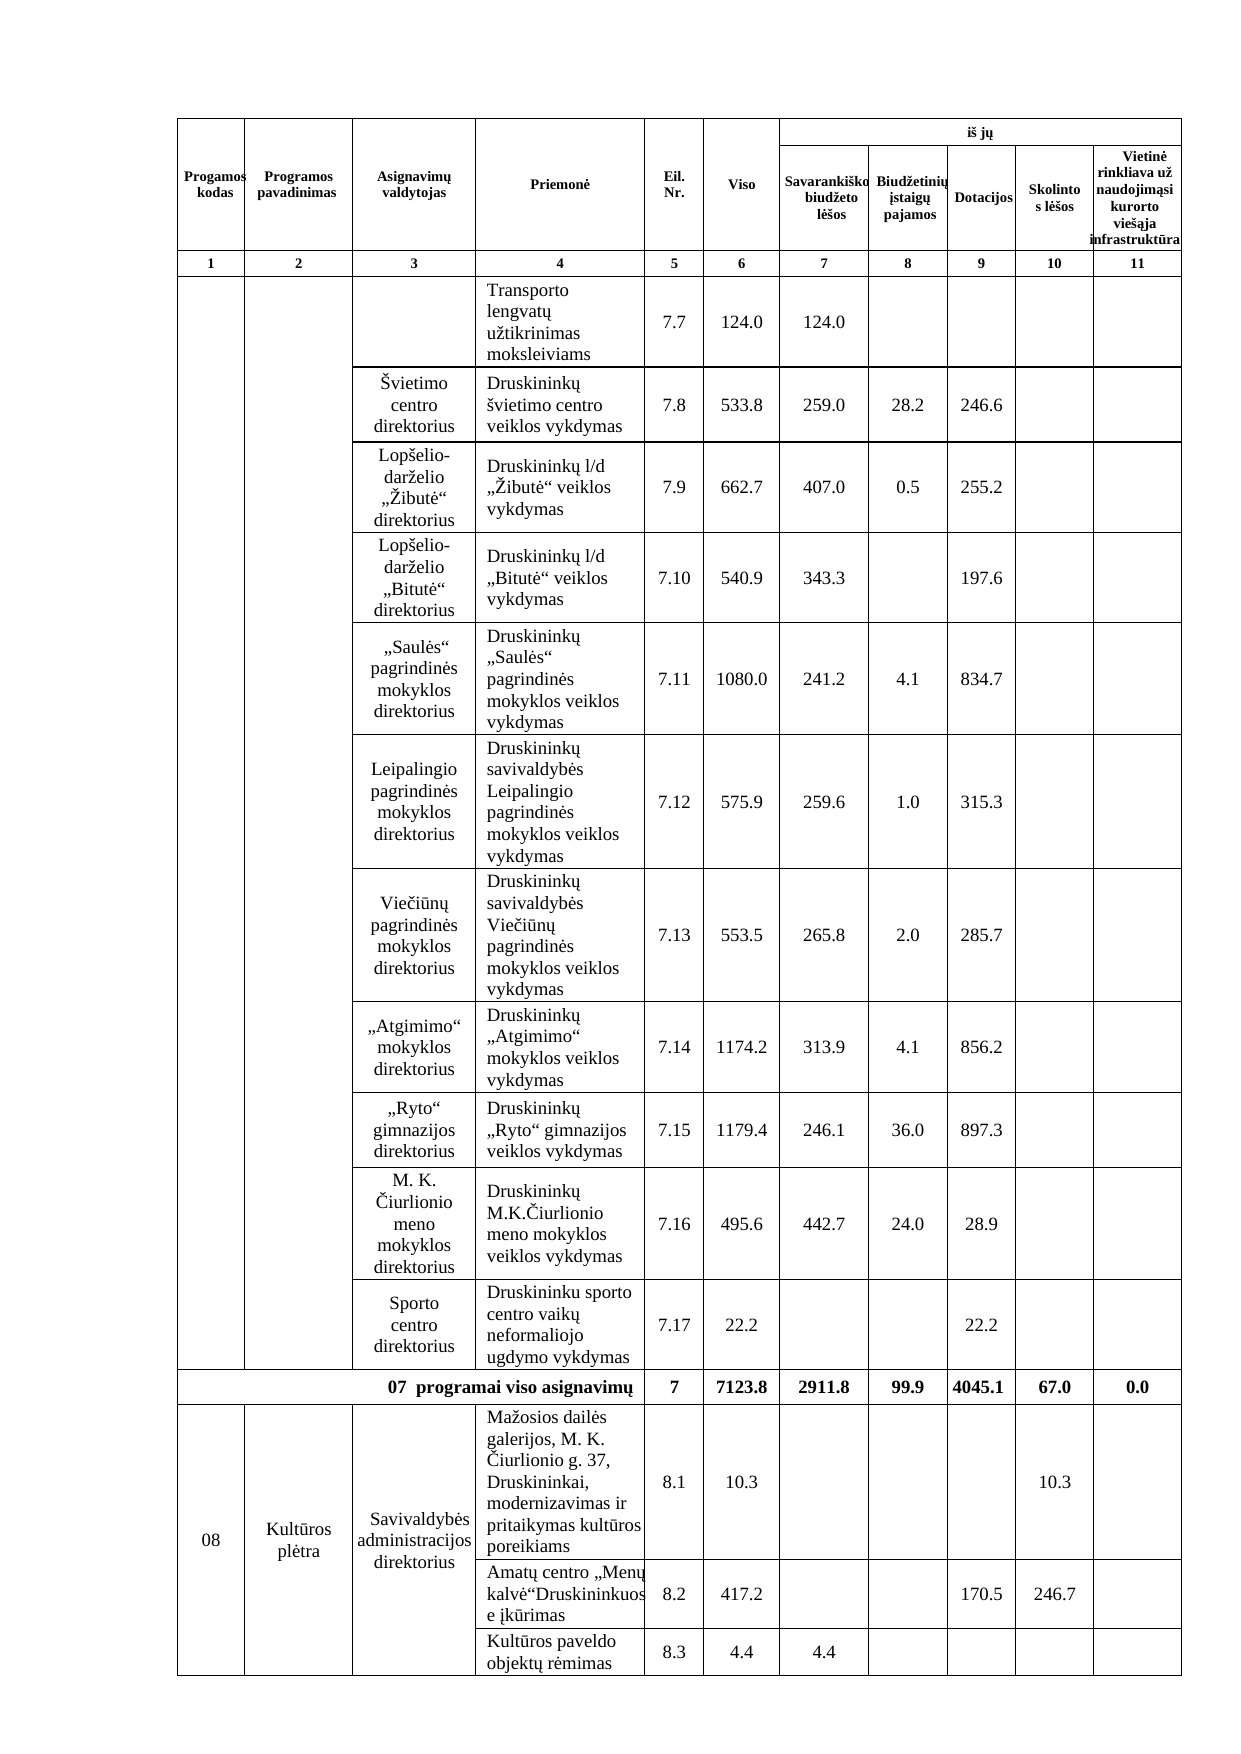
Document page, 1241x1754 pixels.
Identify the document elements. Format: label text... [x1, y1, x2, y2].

table_cell 575.9 [704, 735, 779, 868]
table_cell Druskininkų „Atgimimo“ mokyklos veiklos vykdymas [476, 1002, 644, 1092]
table_cell Sporto centro direktorius [353, 1280, 475, 1369]
table_cell 8 [869, 251, 947, 276]
table_cell 4.1 [869, 1002, 947, 1092]
table_cell Druskininkų švietimo centro veiklos vykdymas [476, 368, 644, 441]
table_cell 24.0 [869, 1168, 947, 1279]
table_cell 662.7 [704, 443, 779, 532]
table_cell Kultūros plėtra [245, 1405, 352, 1675]
table_cell [178, 277, 244, 1369]
table_cell „Atgimimo“ mokyklos direktorius [353, 1002, 475, 1092]
table_cell [1094, 869, 1181, 1001]
table_cell [1016, 869, 1093, 1001]
table_cell [1094, 623, 1181, 734]
table_cell Druskininku sporto centro vaikų neformaliojo ugdymo vykdymas [476, 1280, 644, 1369]
table_cell 241.2 [780, 623, 868, 734]
table_cell 1.0 [869, 735, 947, 868]
table_cell 7.14 [645, 1002, 703, 1092]
table_cell 246.7 [1016, 1560, 1093, 1627]
table_cell 28.2 [869, 368, 947, 441]
table_cell 7.12 [645, 735, 703, 868]
table_cell [948, 1405, 1015, 1558]
table_header Asignavimų valdytojas [353, 119, 475, 249]
table_cell 10.3 [704, 1405, 779, 1558]
table_cell 1 [178, 251, 244, 276]
table_cell 834.7 [948, 623, 1015, 734]
table_cell 7.11 [645, 623, 703, 734]
table_cell 10.3 [1016, 1405, 1093, 1558]
table_cell 2.0 [869, 869, 947, 1001]
table_cell 7.9 [645, 443, 703, 532]
table_cell Amatų centro „Menų kalvė“Druskininkuose įkūrimas [476, 1560, 644, 1627]
table_cell [869, 277, 947, 366]
table_cell 124.0 [704, 277, 779, 366]
table_cell 99.9 [869, 1370, 947, 1403]
table_cell 8.1 [645, 1405, 703, 1558]
table_cell Kultūros paveldo objektų rėmimas [476, 1629, 644, 1675]
table_cell 28.9 [948, 1168, 1015, 1279]
table_cell 2911.8 [780, 1370, 868, 1403]
table_cell 5 [645, 251, 703, 276]
table_cell 7.8 [645, 368, 703, 441]
table_cell 7.7 [645, 277, 703, 366]
table_cell Savarankiško biudžeto lėšos [780, 146, 868, 249]
table_cell [1016, 443, 1093, 532]
table_cell 67.0 [1016, 1370, 1093, 1403]
table_cell 7.13 [645, 869, 703, 1001]
table_cell Viečiūnų pagrindinės mokyklos direktorius [353, 869, 475, 1001]
table_cell [1016, 368, 1093, 441]
table_cell 170.5 [948, 1560, 1015, 1627]
table_cell 0.5 [869, 443, 947, 532]
table_cell [1016, 1168, 1093, 1279]
table_cell [1016, 623, 1093, 734]
table_cell Lopšelio-darželio „Bitutė“ direktorius [353, 533, 475, 622]
table_cell [1094, 1093, 1181, 1167]
table_cell 285.7 [948, 869, 1015, 1001]
table_cell 7 [780, 251, 868, 276]
table_cell 7 [645, 1370, 703, 1403]
table_header Progamos kodas [178, 119, 244, 249]
table_cell 4 [476, 251, 644, 276]
table_cell 897.3 [948, 1093, 1015, 1167]
table_cell Mažosios dailės galerijos, M. K. Čiurlionio g. 37, Druskininkai, modernizavimas ir pritaikymas kultūros poreikiams [476, 1405, 644, 1558]
table_cell [869, 1405, 947, 1558]
table_cell 8.2 [645, 1560, 703, 1627]
table_cell [869, 1560, 947, 1627]
table_cell 7.17 [645, 1280, 703, 1369]
table_cell 407.0 [780, 443, 868, 532]
table_cell 442.7 [780, 1168, 868, 1279]
table_cell 1080.0 [704, 623, 779, 734]
table_cell 11 [1094, 251, 1181, 276]
table_cell 255.2 [948, 443, 1015, 532]
table_cell 22.2 [704, 1280, 779, 1369]
table_cell [1016, 1629, 1093, 1675]
table_cell Druskininkų „Ryto“ gimnazijos veiklos vykdymas [476, 1093, 644, 1167]
table_cell [245, 277, 352, 1369]
table_cell [1016, 1093, 1093, 1167]
table_cell [1094, 1002, 1181, 1092]
table_cell 07 programai viso asignavimų [178, 1370, 644, 1403]
table_cell [1016, 1280, 1093, 1369]
table_cell 2 [245, 251, 352, 276]
table_cell 259.0 [780, 368, 868, 441]
table_cell 8.3 [645, 1629, 703, 1675]
table_header iš jų [780, 119, 1181, 145]
table_cell 4.4 [780, 1629, 868, 1675]
table_cell 0.0 [1094, 1370, 1181, 1403]
table_cell 22.2 [948, 1280, 1015, 1369]
table_cell 553.5 [704, 869, 779, 1001]
table_cell Transporto lengvatų užtikrinimas moksleiviams [476, 277, 644, 366]
table_cell [1094, 1168, 1181, 1279]
table_cell „Ryto“ gimnazijos direktorius [353, 1093, 475, 1167]
table_cell [1094, 1560, 1181, 1627]
table_cell 4045.1 [948, 1370, 1015, 1403]
table_cell 4.4 [704, 1629, 779, 1675]
table_cell [1094, 368, 1181, 441]
table_cell [780, 1280, 868, 1369]
table_cell 246.1 [780, 1093, 868, 1167]
table_cell 9 [948, 251, 1015, 276]
table_cell Skolintos lėšos [1016, 146, 1093, 249]
table_cell [353, 277, 475, 366]
table_cell [869, 1629, 947, 1675]
table_cell [1094, 533, 1181, 622]
table_cell 4.1 [869, 623, 947, 734]
table_cell Druskininkų savivaldybės Viečiūnų pagrindinės mokyklos veiklos vykdymas [476, 869, 644, 1001]
table_cell 7.16 [645, 1168, 703, 1279]
table_cell [1094, 1629, 1181, 1675]
table_cell 124.0 [780, 277, 868, 366]
table_cell M. K. Čiurlionio meno mokyklos direktorius [353, 1168, 475, 1279]
table_cell [1016, 735, 1093, 868]
table_cell [1094, 1280, 1181, 1369]
table_cell „Saulės“ pagrindinės mokyklos direktorius [353, 623, 475, 734]
table_cell 259.6 [780, 735, 868, 868]
table_cell Druskininkų l/d „Žibutė“ veiklos vykdymas [476, 443, 644, 532]
table_cell Švietimo centro direktorius [353, 368, 475, 441]
table_cell 7123.8 [704, 1370, 779, 1403]
table_cell [1016, 1002, 1093, 1092]
table_cell [1094, 277, 1181, 366]
table_cell [869, 533, 947, 622]
table_cell 197.6 [948, 533, 1015, 622]
table_cell Druskininkų M.K.Čiurlionio meno mokyklos veiklos vykdymas [476, 1168, 644, 1279]
table_cell 343.3 [780, 533, 868, 622]
table_cell [1094, 1405, 1181, 1558]
table_cell 7.10 [645, 533, 703, 622]
table_cell Biudžetinių įstaigų pajamos [869, 146, 947, 249]
table_cell [780, 1560, 868, 1627]
table_cell [1016, 277, 1093, 366]
table_cell 313.9 [780, 1002, 868, 1092]
table_cell 1179.4 [704, 1093, 779, 1167]
table_cell 540.9 [704, 533, 779, 622]
table_header Programos pavadinimas [245, 119, 352, 249]
table_cell 1174.2 [704, 1002, 779, 1092]
table_cell 6 [704, 251, 779, 276]
table_cell 10 [1016, 251, 1093, 276]
table_cell 856.2 [948, 1002, 1015, 1092]
table_cell [948, 1629, 1015, 1675]
table_cell 533.8 [704, 368, 779, 441]
table_cell 417.2 [704, 1560, 779, 1627]
table_cell Leipalingio pagrindinės mokyklos direktorius [353, 735, 475, 868]
table_cell 3 [353, 251, 475, 276]
table_cell Lopšelio-darželio „Žibutė“ direktorius [353, 443, 475, 532]
table_cell [1094, 443, 1181, 532]
table_cell 495.6 [704, 1168, 779, 1279]
table_cell 36.0 [869, 1093, 947, 1167]
table_header Eil. Nr. [645, 119, 703, 249]
table_header Viso [704, 119, 779, 249]
table_cell 08 [178, 1405, 244, 1675]
table_header Priemonė [476, 119, 644, 249]
table_cell 265.8 [780, 869, 868, 1001]
table_cell [1094, 735, 1181, 868]
table_cell [869, 1280, 947, 1369]
table_cell Druskininkų savivaldybės Leipalingio pagrindinės mokyklos veiklos vykdymas [476, 735, 644, 868]
table_cell Savivaldybės administracijos direktorius [353, 1405, 475, 1675]
table_cell Druskininkų l/d „Bitutė“ veiklos vykdymas [476, 533, 644, 622]
table_cell Dotacijos [948, 146, 1015, 249]
table_cell [1016, 533, 1093, 622]
table_cell Vietinė rinkliava už naudojimąsi kurorto viešąja infrastruktūra [1094, 146, 1181, 249]
table_cell 7.15 [645, 1093, 703, 1167]
table_cell [948, 277, 1015, 366]
table_cell Druskininkų „Saulės“ pagrindinės mokyklos veiklos vykdymas [476, 623, 644, 734]
table_cell 246.6 [948, 368, 1015, 441]
table_cell [780, 1405, 868, 1558]
table_cell 315.3 [948, 735, 1015, 868]
